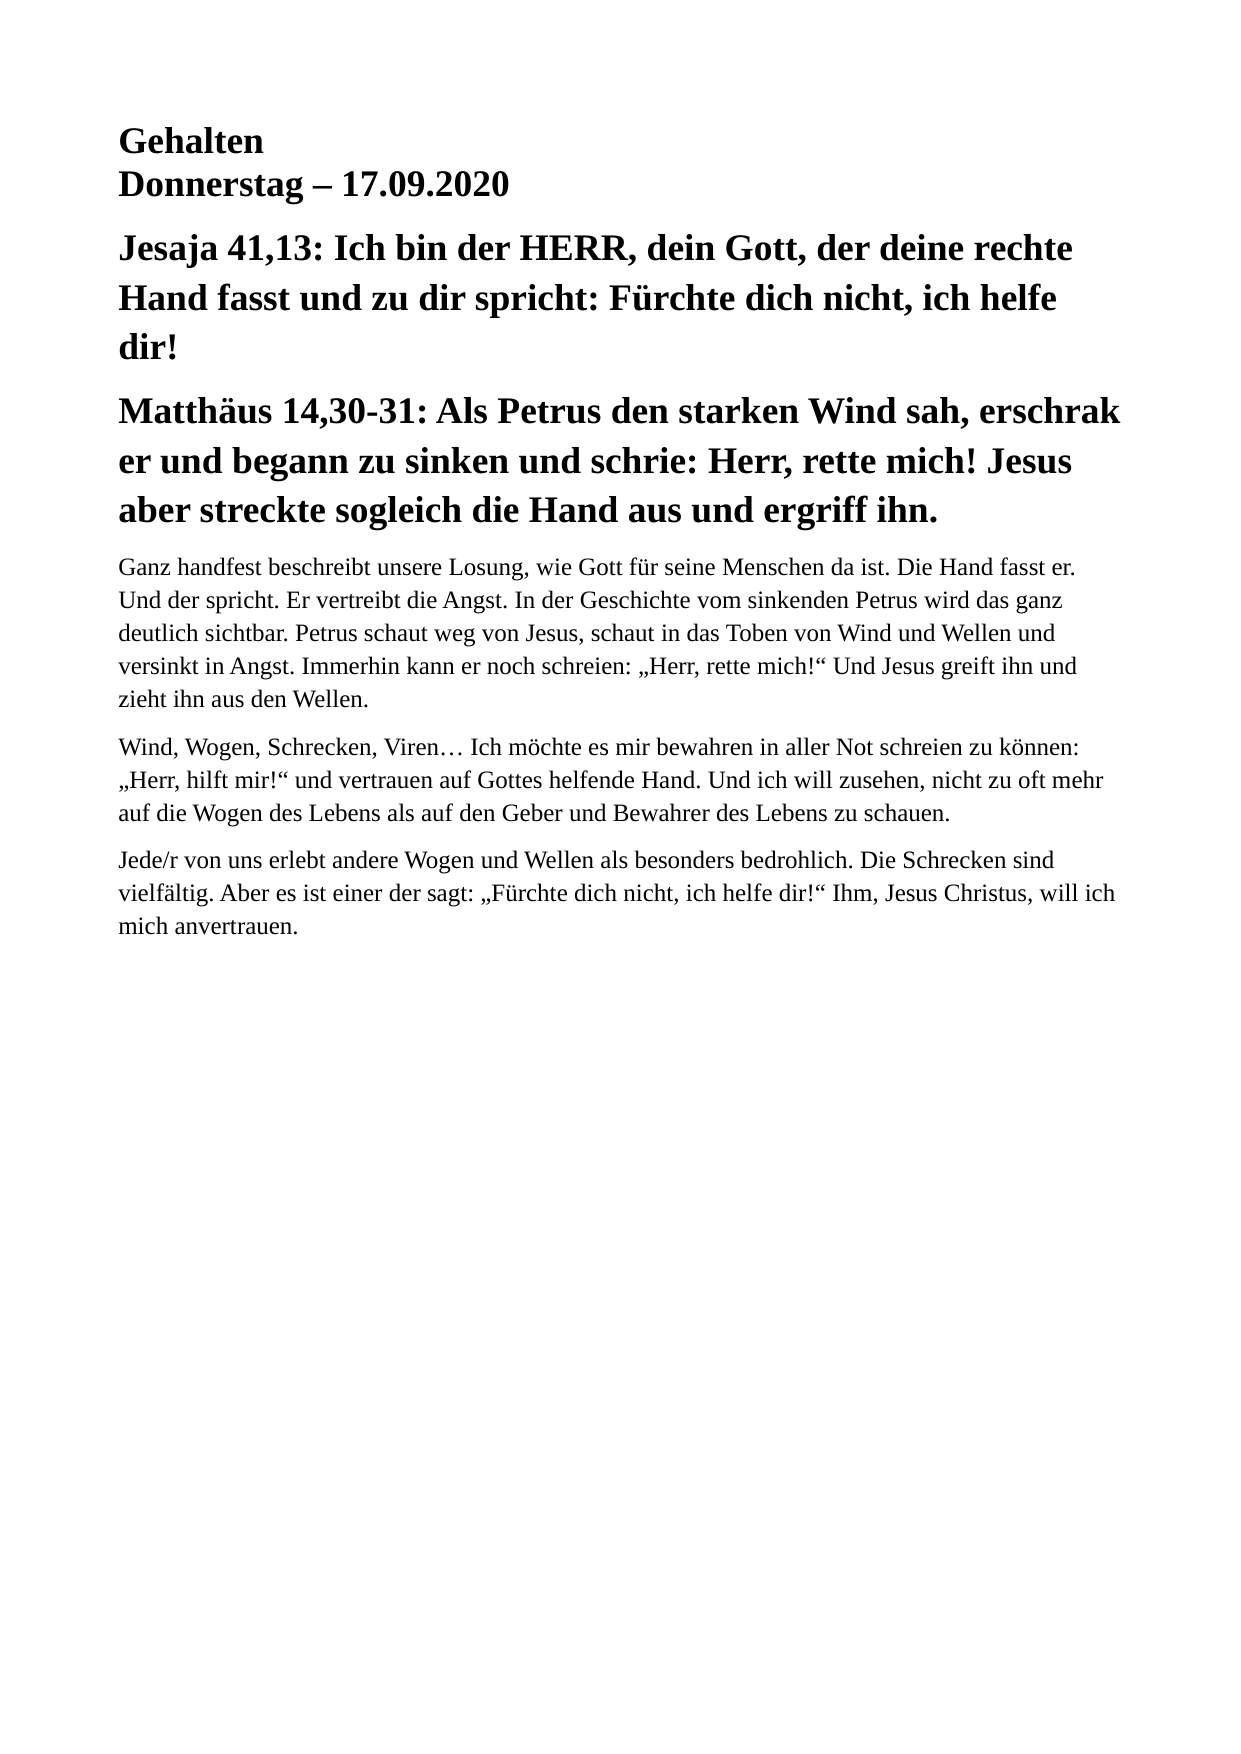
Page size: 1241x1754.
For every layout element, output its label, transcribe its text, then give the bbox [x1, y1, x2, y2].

text Ganz handfest beschreibt unsere Losung, wie Gott für seine Menschen da ist. Die Hand fasst er. Und der spricht. Er vertreibt die Angst. In der Geschichte vom sinkenden Petrus wird das ganz deutlich sichtbar. Petrus schaut weg von Jesus, schaut in das Toben von Wind und Wellen und versinkt in Angst. Immerhin kann er noch schreien: „Herr, rette mich!“ Und Jesus greift ihn und zieht ihn aus den Wellen. [118, 552, 1122, 713]
text Jede/r von uns erlebt andere Wogen und Wellen als besonders bedrohlich. Die Schrecken sind vielfältig. Aber es ist einer der sagt: „Fürchte dich nicht, ich helfe dir!“ Ihm, Jesus Christus, will ich mich anvertrauen. [118, 845, 1122, 940]
text Wind, Wogen, Schrecken, Viren… Ich möchte es mir bewahren in aller Not schreien zu können: „Herr, hilft mir!“ und vertrauen auf Gottes helfende Hand. Und ich will zusehen, nicht zu oft mehr auf die Wogen des Lebens als auf den Geber und Bewahrer des Lebens zu schauen. [118, 732, 1122, 827]
text Gehalten [118, 118, 1122, 161]
text Jesaja 41,13: Ich bin der HERR, dein Gott, der deine rechte Hand fasst und zu dir spricht: Fürchte dich nicht, ich helfe dir! [118, 225, 1122, 368]
text Matthäus 14,30-31: Als Petrus den starken Wind sah, erschrak er und begann zu sinken und schrie: Herr, rette mich! Jesus aber streckte sogleich die Hand aus und ergriff ihn. [118, 389, 1122, 531]
text Donnerstag – 17.09.2020 [118, 161, 1122, 204]
